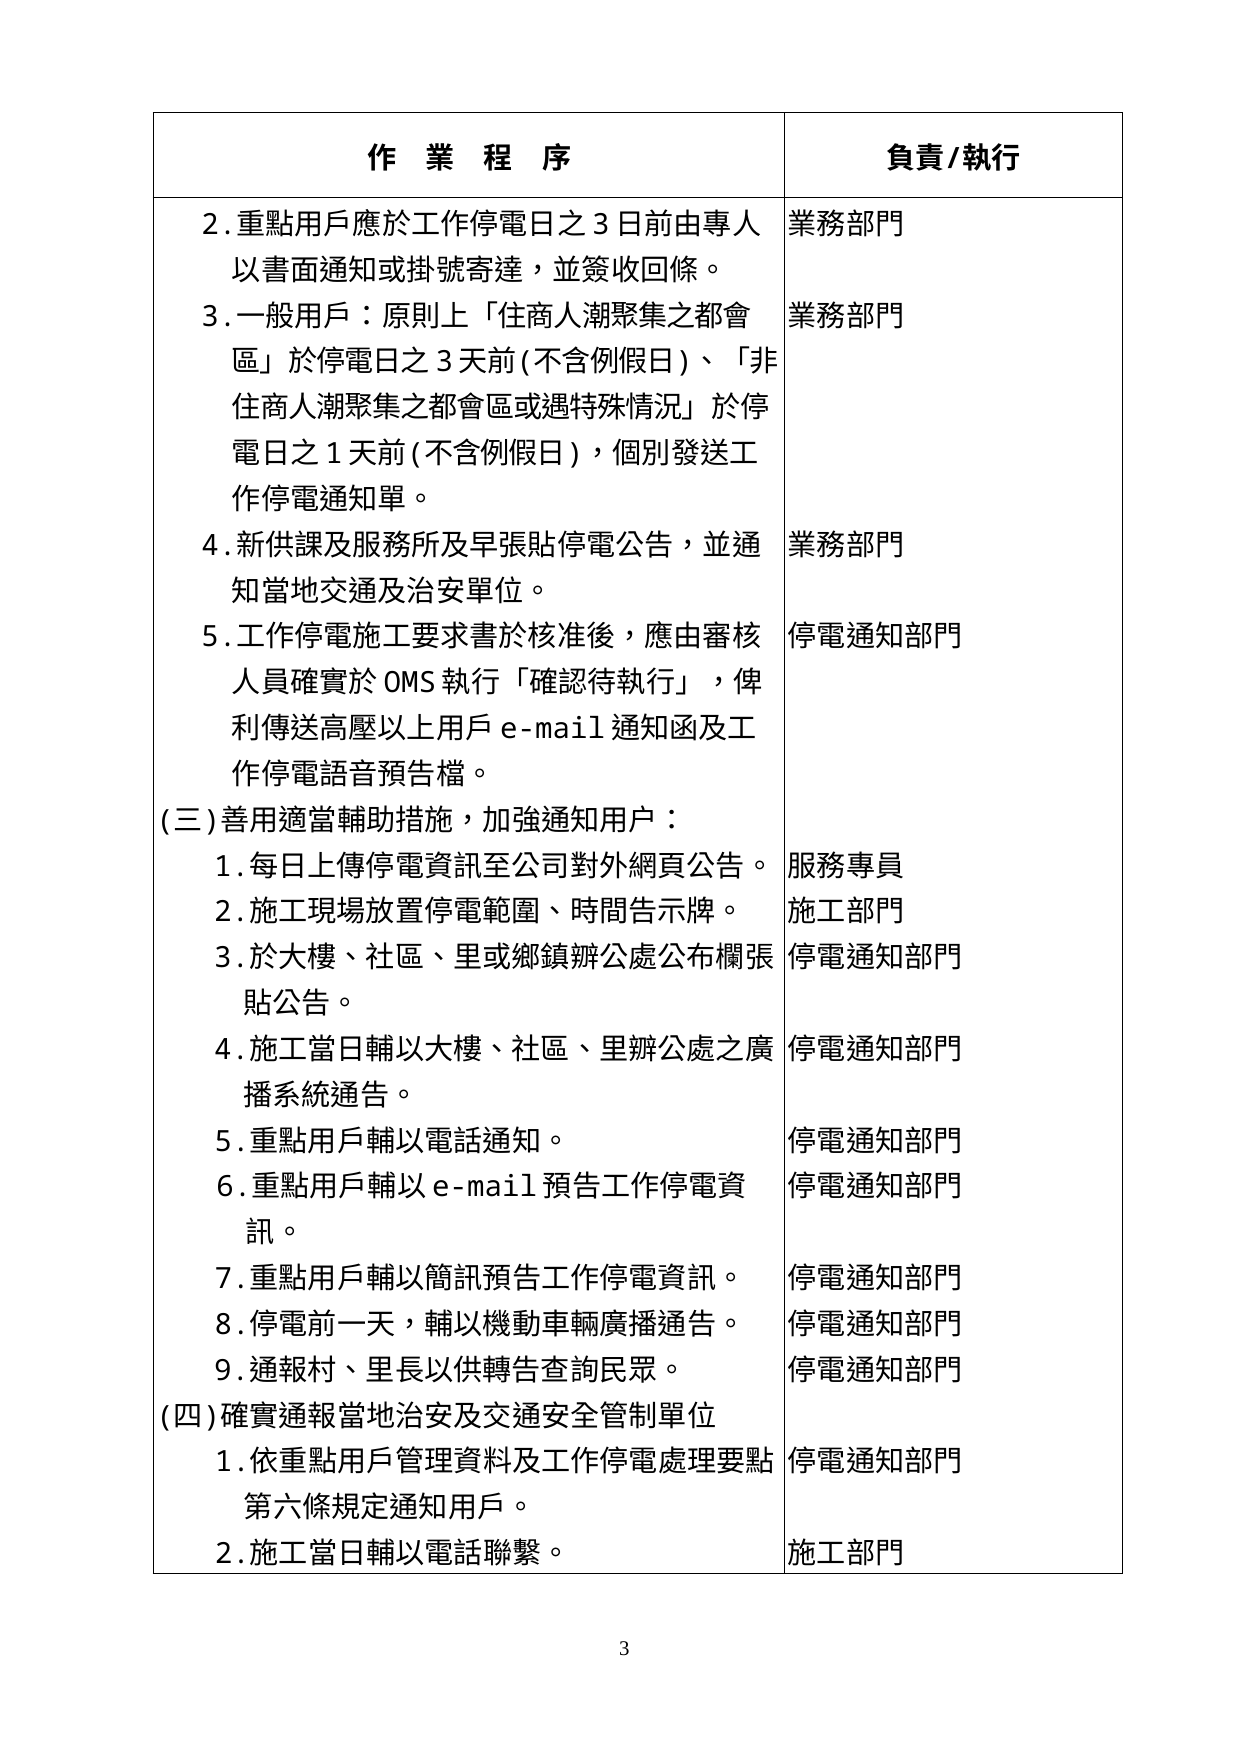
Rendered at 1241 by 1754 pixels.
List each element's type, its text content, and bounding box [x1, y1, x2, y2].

table_cell 業務部門 業務部門 業務部門 停電通知部門 服務專員 施工部門 停電通知部門 停電通知部門 停電通知部門 停電通知部門 停電通知部門 停電通知部門 停電通知部門 停電通知部門 施工部門 [785, 198, 1122, 1573]
table_header 作 業 程 序 [154, 113, 784, 197]
table_header 負責/執行 [785, 113, 1122, 197]
table_cell 2.重點用戶應於工作停電日之3日前由專人以書面通知或掛號寄達，並簽收回條。 3.一般用戶：原則上「住商人潮聚集之都會區」於停電日之3天前(不含例假日)、「非住商人潮聚集之都會區或遇特殊情況」於停電日之1天前(不含例假日)，個別發送工作停電通知單。 4.新供課及服務所及早張貼停電公告，並通知當地交通及治安單位。 5.工作停電施工要求書於核准後，應由審核人員確實於OMS執行「確認待執行」，俾利傳送高壓以上用戶e-mail通知函及工作停電語音預告檔。 (三)善用適當輔助措施，加強通知用户： 1.每日上傳停電資訊至公司對外網頁公告。 2.施工現場放置停電範圍、時間告示牌。 3.於大樓、社區、里或鄉鎮辧公處公布欄張貼公告。 4.施工當日輔以大樓、社區、里辧公處之廣播系統通告。 5.重點用戶輔以電話通知。 6.重點用戶輔以e-mail預告工作停電資訊。 7.重點用戶輔以簡訊預告工作停電資訊。 8.停電前一天，輔以機動車輛廣播通告。 9.通報村、里長以供轉告查詢民眾。 (四)確實通報當地治安及交通安全管制單位 1.依重點用戶管理資料及工作停電處理要點第六條規定通知用戶。 2.施工當日輔以電話聯繫。 [154, 198, 784, 1573]
